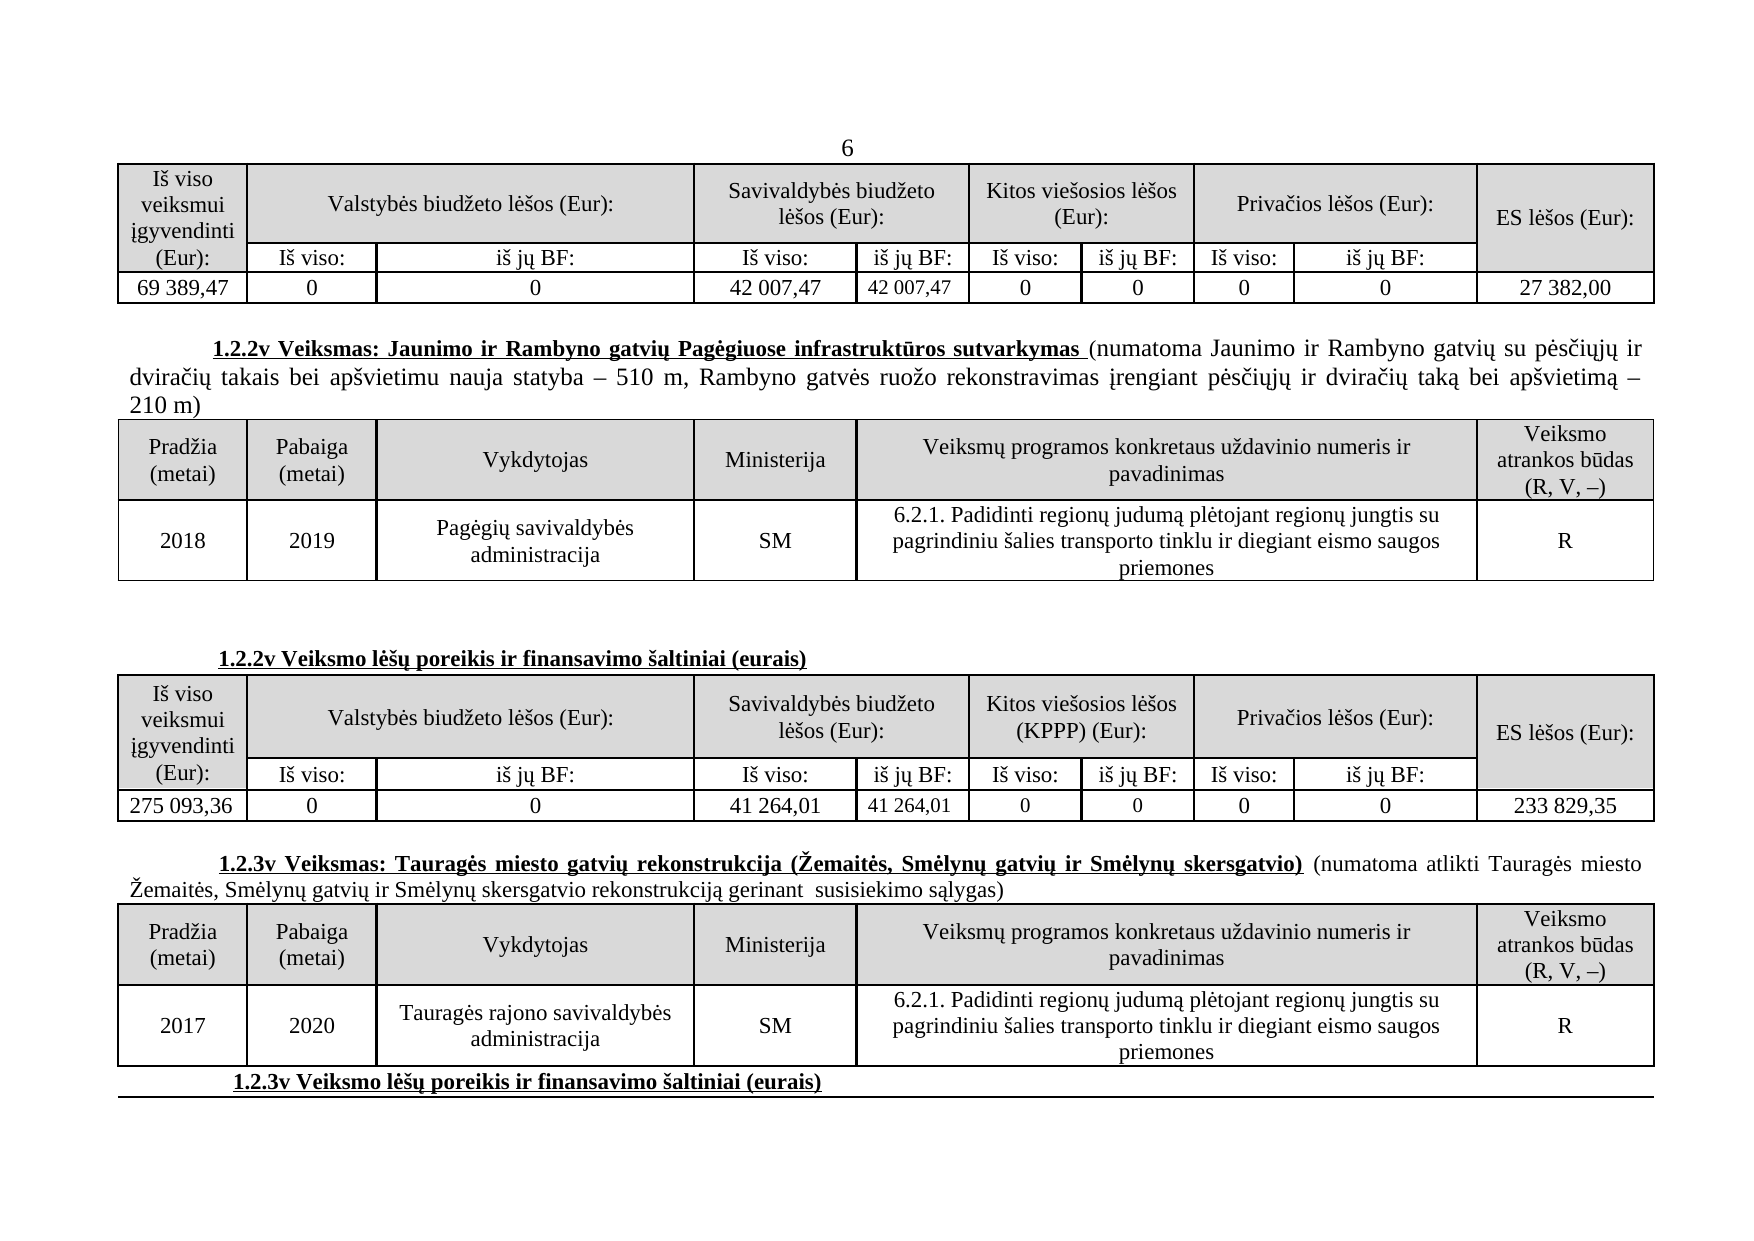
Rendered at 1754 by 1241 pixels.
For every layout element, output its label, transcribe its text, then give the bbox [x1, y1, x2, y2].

table_cell Valstybės biudžeto lėšos (Eur): [248, 676, 693, 757]
table_cell 233 829,35 [1478, 791, 1653, 820]
table_cell Savivaldybės biudžeto lėšos (Eur): [695, 676, 968, 757]
table_cell iš jų BF: [858, 759, 968, 788]
table_cell Kitos viešosios lėšos (KPPP) (Eur): [970, 676, 1193, 757]
table_cell ES lėšos (Eur): [1478, 165, 1653, 271]
table_cell [1655, 242, 1754, 271]
table_cell 1.2.2v Veiksmo lėšų poreikis ir finansavimo šaltiniai (eurais) [118, 643, 1654, 674]
table_cell 2019 [248, 501, 375, 580]
table_cell Iš viso veiksmui įgyvendinti (Eur): [119, 165, 246, 271]
table_cell 0 [378, 791, 693, 820]
table_cell 42 007,47 [858, 273, 968, 302]
table_cell Pagėgių savivaldybės administracija [378, 501, 693, 580]
table_cell Iš viso veiksmui įgyvendinti (Eur): [119, 676, 246, 788]
table_cell Veiksmo atrankos būdas (R, V, –) [1478, 420, 1653, 499]
table_cell Iš viso: [1195, 244, 1293, 271]
table_cell 0 [1295, 273, 1476, 302]
table_cell Pradžia (metai) [119, 420, 246, 499]
table_cell [1655, 163, 1754, 242]
table_cell 1.2.3v Veiksmas: Tauragės miesto gatvių rekonstrukcija (Žemaitės, Smėlynų gatvių ir Smėlynų skersgatvio) (numatoma atlikti Tauragės miesto Žemaitės, Smėlynų gatvių ir Smėlynų skersgatvio rekonstrukciją gerinant susisiekimo sąlygas) [118, 850, 1654, 902]
table_cell 69 389,47 [119, 273, 246, 302]
table_cell [1477, 822, 1654, 850]
table_cell [118, 612, 1654, 643]
table_header 1.2.2v Veiksmas: Jaunimo ir Rambyno gatvių Pagėgiuose infrastruktūros sutvarkymas (numatoma Jaunimo ir Rambyno gatvių su pėsčiųjų ir dviračių takais bei apšvietimu nauja statyba – 510 m, Rambyno gatvės ruožo rekonstravimas įrengiant pėsčiųjų ir dviračių taką bei apšvietimą – 210 m) [118, 333, 1654, 419]
table_cell 2017 [119, 986, 246, 1065]
table_cell Privačios lėšos (Eur): [1195, 165, 1476, 242]
table_cell 275 093,36 [119, 791, 246, 820]
table_cell [376, 822, 694, 850]
table_cell Iš viso: [970, 244, 1080, 271]
table_cell [1294, 822, 1477, 850]
table_cell Iš viso: [695, 759, 855, 788]
table_cell Ministerija [695, 905, 855, 984]
table_cell Pabaiga (metai) [248, 905, 375, 984]
table_cell Pabaiga (metai) [248, 420, 375, 499]
table_cell 0 [970, 273, 1080, 302]
table_cell 42 007,47 [695, 273, 855, 302]
table_cell 0 [1083, 791, 1193, 820]
table_cell 0 [248, 791, 375, 820]
table_cell [856, 822, 969, 850]
table_cell [1655, 271, 1754, 302]
table_cell Veiksmų programos konkretaus uždavinio numeris ir pavadinimas [858, 905, 1476, 984]
table_cell ES lėšos (Eur): [1478, 676, 1653, 788]
table_cell Tauragės rajono savivaldybės administracija [378, 986, 693, 1065]
table_cell 41 264,01 [858, 791, 968, 820]
table_cell Ministerija [695, 420, 855, 499]
table_cell Vykdytojas [378, 420, 693, 499]
table_cell iš jų BF: [1295, 759, 1476, 788]
table_cell 6.2.1. Padidinti regionų judumą plėtojant regionų jungtis su pagrindiniu šalies transporto tinklu ir diegiant eismo saugos priemones [858, 501, 1476, 580]
table_cell Iš viso: [695, 244, 855, 271]
table_cell iš jų BF: [1295, 244, 1476, 271]
table_cell SM [695, 501, 855, 580]
table_cell Vykdytojas [378, 905, 693, 984]
table_cell Iš viso: [970, 759, 1080, 788]
table_cell 0 [1195, 791, 1293, 820]
table_cell Savivaldybės biudžeto lėšos (Eur): [695, 165, 968, 242]
table_cell Privačios lėšos (Eur): [1195, 676, 1476, 757]
table_cell iš jų BF: [858, 244, 968, 271]
table_cell iš jų BF: [378, 759, 693, 788]
table_cell [247, 822, 376, 850]
table_cell Veiksmo atrankos būdas (R, V, –) [1478, 905, 1653, 984]
table_cell Pradžia (metai) [119, 905, 246, 984]
table_cell [1081, 822, 1194, 850]
table_cell R [1478, 986, 1653, 1065]
table_cell 2020 [248, 986, 375, 1065]
table_cell Iš viso: [1195, 759, 1293, 788]
table_cell 2018 [119, 501, 246, 580]
table_cell 0 [1195, 273, 1293, 302]
table_cell iš jų BF: [1083, 244, 1193, 271]
table_cell Iš viso: [248, 759, 375, 788]
table_cell [694, 822, 856, 850]
table_cell Iš viso: [248, 244, 375, 271]
table_cell SM [695, 986, 855, 1065]
table_cell Veiksmų programos konkretaus uždavinio numeris ir pavadinimas [858, 420, 1476, 499]
table_cell 0 [1083, 273, 1193, 302]
table_cell iš jų BF: [1083, 759, 1193, 788]
table_cell 0 [378, 273, 693, 302]
table_cell 41 264,01 [695, 791, 855, 820]
table_cell Valstybės biudžeto lėšos (Eur): [248, 165, 693, 242]
table_cell R [1478, 501, 1653, 580]
table_cell [118, 822, 247, 850]
table_cell [969, 822, 1081, 850]
table_cell iš jų BF: [378, 244, 693, 271]
table_cell 1.2.3v Veiksmo lėšų poreikis ir finansavimo šaltiniai (eurais) [118, 1067, 1654, 1096]
table_cell [118, 581, 1654, 612]
table_cell 0 [1295, 791, 1476, 820]
table_cell 0 [970, 791, 1080, 820]
table_cell 6.2.1. Padidinti regionų judumą plėtojant regionų jungtis su pagrindiniu šalies transporto tinklu ir diegiant eismo saugos priemones [858, 986, 1476, 1065]
table_cell 0 [248, 273, 375, 302]
table_cell Kitos viešosios lėšos (Eur): [970, 165, 1193, 242]
table_cell [1194, 822, 1294, 850]
table_cell 27 382,00 [1478, 273, 1653, 302]
